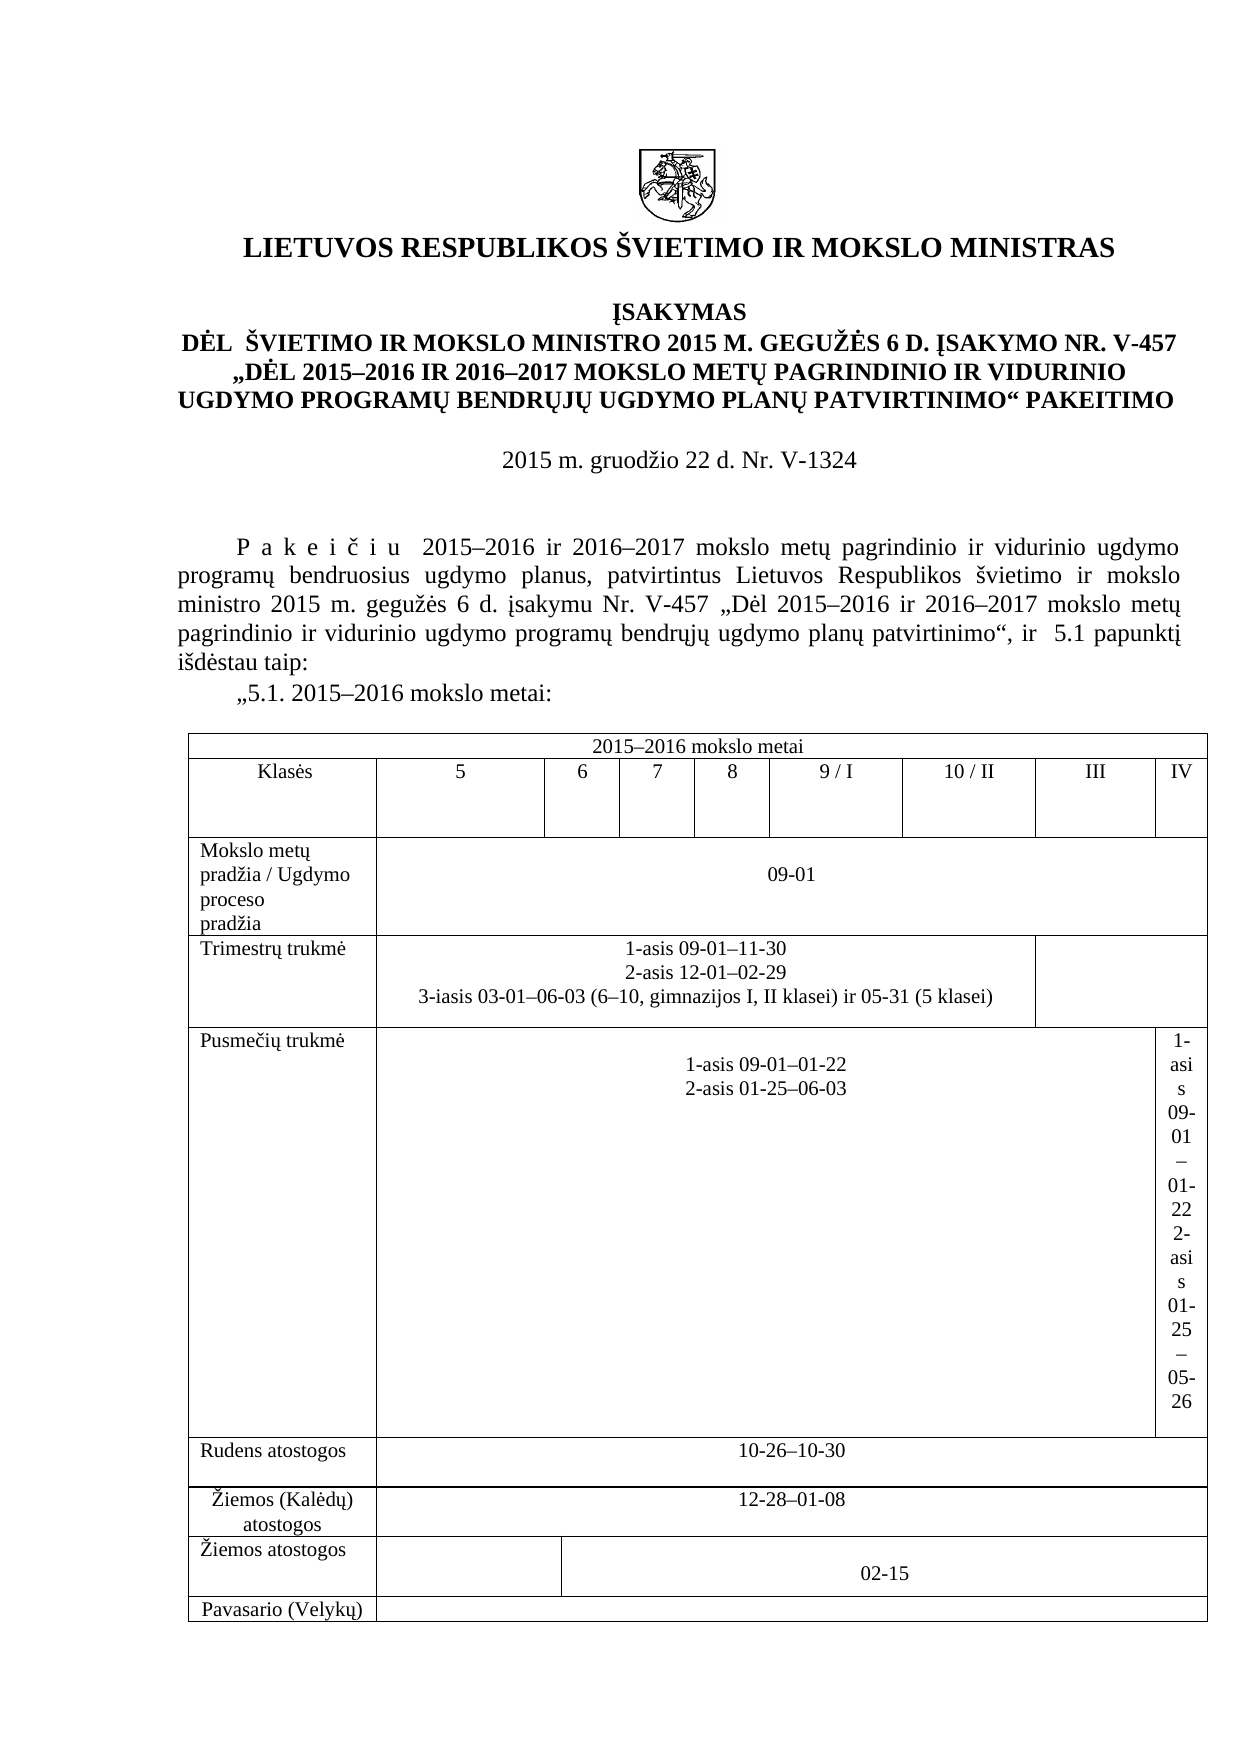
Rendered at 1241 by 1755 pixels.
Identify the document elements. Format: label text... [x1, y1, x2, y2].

table_cell III [1036, 759, 1155, 837]
table_cell Mokslo metų pradžia / Ugdymo proceso pradžia [189, 838, 376, 934]
table_cell 1-asis 09-01–11-30 2-asis 12-01–02-29 3-iasis 03-01–06-03 (6–10, gimnazijos I, II klasei) ir 05-31 (5 klasei) [377, 936, 1035, 1027]
text P a k e i č i u 2015–2016 ir 2016–2017 mokslo metų pagrindinio ir vidurinio ugdymo programų bendruosius ugdymo planus, patvirtintus Lietuvos Respublikos švietimo ir mokslo ministro 2015 m. gegužės 6 d. įsakymu Nr. V-457 „Dėl 2015–2016 ir 2016–2017 mokslo metų pagrindinio ir vidurinio ugdymo programų bendrųjų ugdymo planų patvirtinimo“, ir 5.1 papunktį išdėstau taip: [177, 532, 1181, 675]
table_cell 10 / II [903, 759, 1035, 837]
text LIETUVOS RESPUBLIKOS ŠVIETIMO IR MOKSLO MINISTRAS [177, 230, 1181, 263]
table_cell 02-15 [562, 1537, 1207, 1596]
text ĮSAKYMAS [177, 297, 1181, 326]
table_cell IV [1156, 759, 1207, 837]
text DĖL ŠVIETIMO IR MOKSLO MINISTRO 2015 M. GEGUŽĖS 6 D. ĮSAKYMO NR. V-457 „DĖL 2015–2016 IR 2016–2017 MOKSLO METŲ PAGRINDINIO IR VIDURINIO UGDYMO PROGRAMŲ BENDRŲJŲ UGDYMO PLANŲ PATVIRTINIMO“ PAKEITIMO [177, 328, 1181, 414]
table_cell 12-28–01-08 [377, 1488, 1207, 1536]
table_cell 09-01 [377, 838, 1207, 934]
table_cell Pusmečių trukmė [189, 1028, 376, 1437]
text „5.1. 2015–2016 mokslo metai: [177, 678, 1181, 707]
table_cell 5 [377, 759, 544, 837]
table_cell 10-26–10-30 [377, 1438, 1207, 1486]
table_cell Klasės [189, 759, 376, 837]
table_cell 1-asis 09-01–01-22 2-asis 01-25–05-26 [1156, 1028, 1207, 1437]
table_cell 6 [545, 759, 619, 837]
table_cell 8 [695, 759, 769, 837]
table_cell Žiemos (Kalėdų) atostogos [189, 1488, 376, 1536]
table_cell Pavasario (Velykų) [189, 1597, 376, 1621]
table_cell [1036, 936, 1207, 1027]
table_header 2015–2016 mokslo metai [189, 734, 1207, 758]
table_cell 9 / I [770, 759, 902, 837]
table_cell Trimestrų trukmė [189, 936, 376, 1027]
table_cell [377, 1537, 561, 1596]
table_cell Rudens atostogos [189, 1438, 376, 1486]
table_cell 1-asis 09-01–01-22 2-asis 01-25–06-03 [377, 1028, 1155, 1437]
table_cell 7 [620, 759, 694, 837]
table_cell Žiemos atostogos [189, 1537, 376, 1596]
table_cell [377, 1597, 1207, 1621]
text 2015 m. gruodžio 22 d. Nr. V-1324 [177, 445, 1181, 474]
